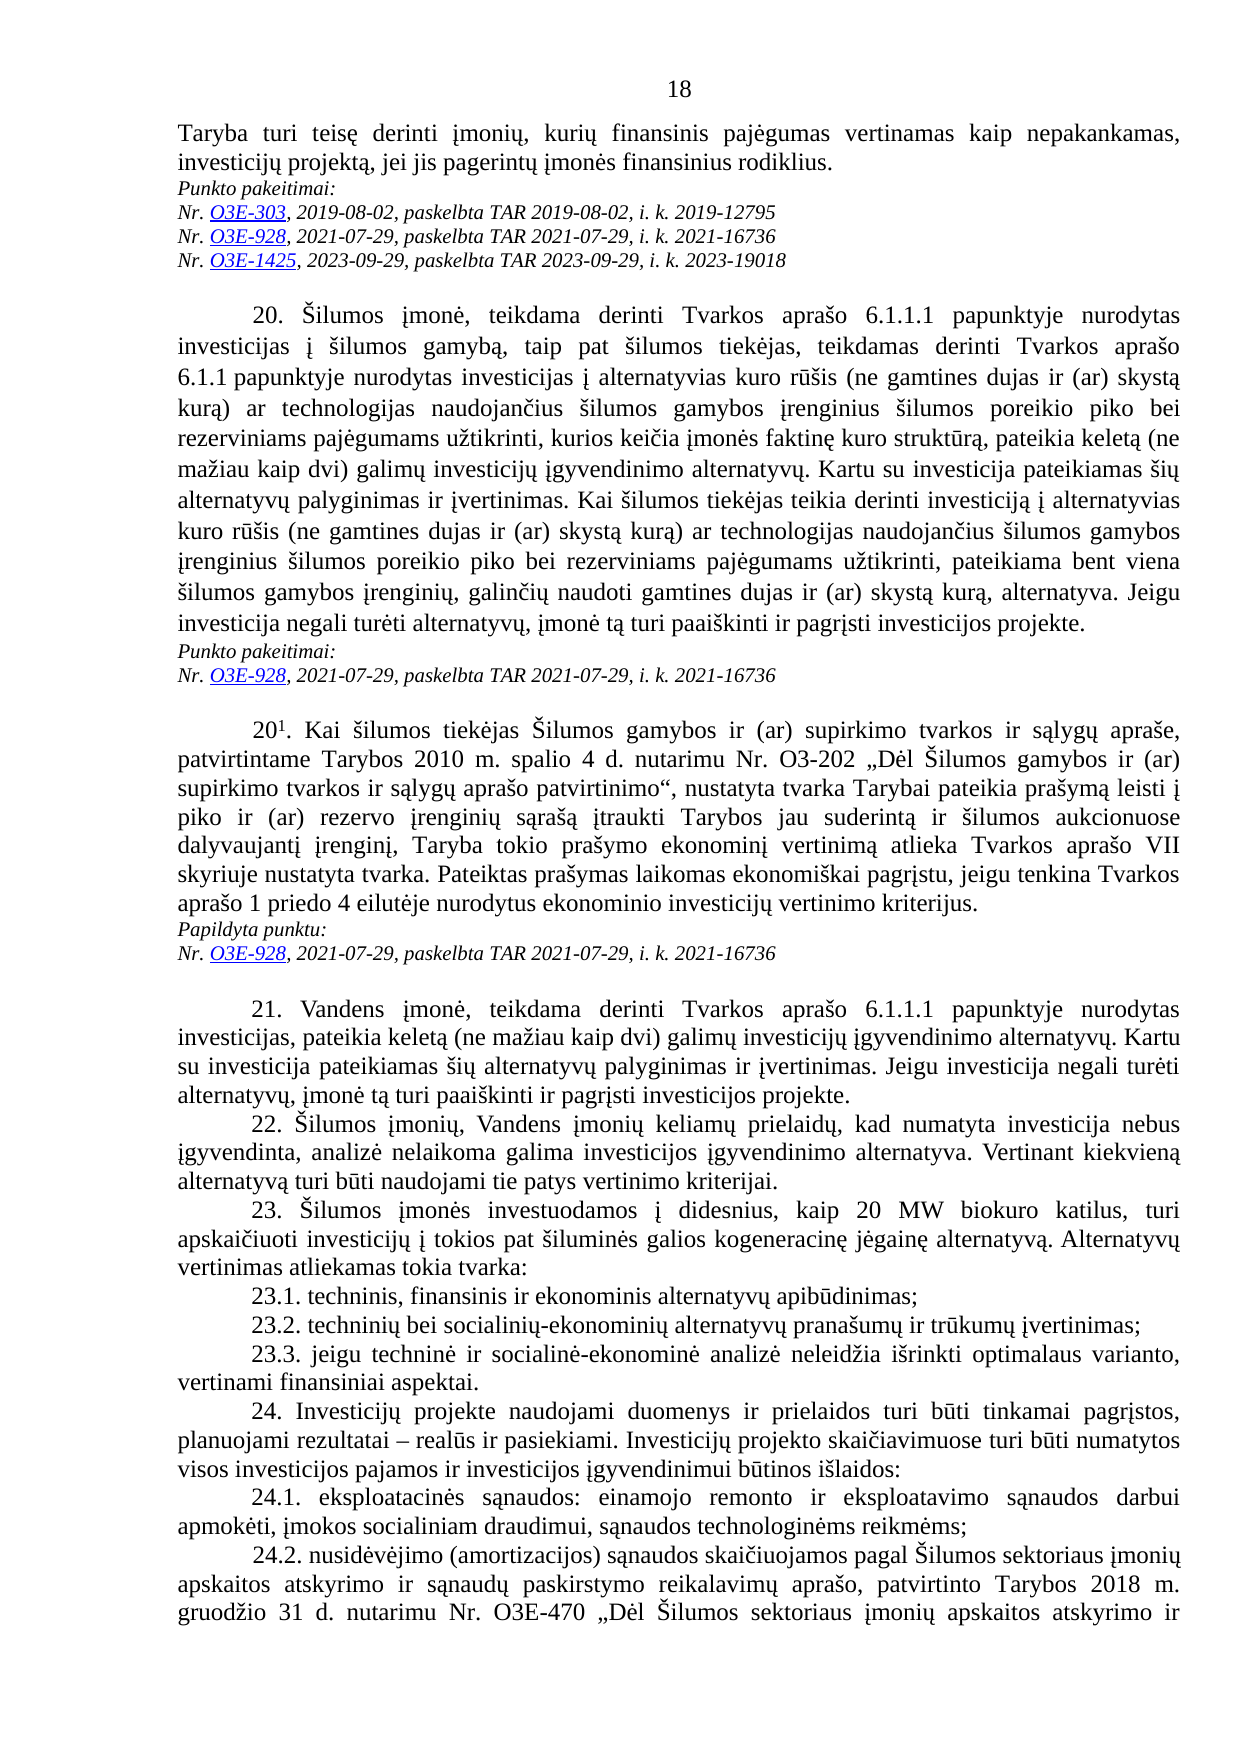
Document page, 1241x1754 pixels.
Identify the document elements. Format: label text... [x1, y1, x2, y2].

text Nr. O3E-928, 2021-07-29, paskelbta TAR 2021-07-29, i. k. 2021-16736 [177, 224, 1181, 248]
text 201. Kai šilumos tiekėjas Šilumos gamybos ir (ar) supirkimo tvarkos ir sąlygų apraše, patvirtintame Tarybos 2010 m. spalio 4 d. nutarimu Nr. O3-202 „Dėl Šilumos gamybos ir (ar) supirkimo tvarkos ir sąlygų aprašo patvirtinimo“, nustatyta tvarka Tarybai pateikia prašymą leisti į piko ir (ar) rezervo įrenginių sąrašą įtraukti Tarybos jau suderintą ir šilumos aukcionuose dalyvaujantį įrenginį, Taryba tokio prašymo ekonominį vertinimą atlieka Tvarkos aprašo VII skyriuje nustatyta tvarka. Pateiktas prašymas laikomas ekonomiškai pagrįstu, jeigu tenkina Tvarkos aprašo 1 priedo 4 eilutėje nurodytus ekonominio investicijų vertinimo kriterijus. [177, 716, 1181, 917]
text Taryba turi teisę derinti įmonių, kurių finansinis pajėgumas vertinamas kaip nepakankamas, investicijų projektą, jei jis pagerintų įmonės finansinius rodiklius. [177, 118, 1181, 176]
text 22. Šilumos įmonių, Vandens įmonių keliamų prielaidų, kad numatyta investicija nebus įgyvendinta, analizė nelaikoma galima investicijos įgyvendinimo alternatyva. Vertinant kiekvieną alternatyvą turi būti naudojami tie patys vertinimo kriterijai. [177, 1109, 1181, 1195]
text Nr. O3E-303, 2019-08-02, paskelbta TAR 2019-08-02, i. k. 2019-12795 [177, 200, 1181, 224]
text 20. Šilumos įmonė, teikdama derinti Tvarkos aprašo 6.1.1.1 papunktyje nurodytas investicijas į šilumos gamybą, taip pat šilumos tiekėjas, teikdamas derinti Tvarkos aprašo 6.1.1 papunktyje nurodytas investicijas į alternatyvias kuro rūšis (ne gamtines dujas ir (ar) skystą kurą) ar technologijas naudojančius šilumos gamybos įrenginius šilumos poreikio piko bei rezerviniams pajėgumams užtikrinti, kurios keičia įmonės faktinę kuro struktūrą, pateikia keletą (ne mažiau kaip dvi) galimų investicijų įgyvendinimo alternatyvų. Kartu su investicija pateikiamas šių alternatyvų palyginimas ir įvertinimas. Kai šilumos tiekėjas teikia derinti investiciją į alternatyvias kuro rūšis (ne gamtines dujas ir (ar) skystą kurą) ar technologijas naudojančius šilumos gamybos įrenginius šilumos poreikio piko bei rezerviniams pajėgumams užtikrinti, pateikiama bent viena šilumos gamybos įrenginių, galinčių naudoti gamtines dujas ir (ar) skystą kurą, alternatyva. Jeigu investicija negali turėti alternatyvų, įmonė tą turi paaiškinti ir pagrįsti investicijos projekte. [177, 301, 1181, 637]
text Nr. O3E-928, 2021-07-29, paskelbta TAR 2021-07-29, i. k. 2021-16736 [177, 663, 1181, 687]
text Punkto pakeitimai: [177, 639, 1181, 663]
subtitle 23.2. techninių bei socialinių-ekonominių alternatyvų pranašumų ir trūkumų įvertinimas; [177, 1310, 1181, 1339]
text 23. Šilumos įmonės investuodamos į didesnius, kaip 20 MW biokuro katilus, turi apskaičiuoti investicijų į tokios pat šiluminės galios kogeneracinę jėgainę alternatyvą. Alternatyvų vertinimas atliekamas tokia tvarka: [177, 1195, 1181, 1281]
text 21. Vandens įmonė, teikdama derinti Tvarkos aprašo 6.1.1.1 papunktyje nurodytas investicijas, pateikia keletą (ne mažiau kaip dvi) galimų investicijų įgyvendinimo alternatyvų. Kartu su investicija pateikiamas šių alternatyvų palyginimas ir įvertinimas. Jeigu investicija negali turėti alternatyvų, įmonė tą turi paaiškinti ir pagrįsti investicijos projekte. [177, 994, 1181, 1109]
text 24. Investicijų projekte naudojami duomenys ir prielaidos turi būti tinkamai pagrįstos, planuojami rezultatai – realūs ir pasiekiami. Investicijų projekto skaičiavimuose turi būti numatytos visos investicijos pajamos ir investicijos įgyvendinimui būtinos išlaidos: [177, 1396, 1181, 1482]
subtitle 24.1. eksploatacinės sąnaudos: einamojo remonto ir eksploatavimo sąnaudos darbui apmokėti, įmokos socialiniam draudimui, sąnaudos technologinėms reikmėms; [177, 1482, 1181, 1540]
subtitle 23.1. techninis, finansinis ir ekonominis alternatyvų apibūdinimas; [177, 1281, 1181, 1310]
text Punkto pakeitimai: [177, 176, 1181, 200]
text 24.2. nusidėvėjimo (amortizacijos) sąnaudos skaičiuojamos pagal Šilumos sektoriaus įmonių apskaitos atskyrimo ir sąnaudų paskirstymo reikalavimų aprašo, patvirtinto Tarybos 2018 m. gruodžio 31 d. nutarimu Nr. O3E-470 „Dėl Šilumos sektoriaus įmonių apskaitos atskyrimo ir [177, 1540, 1181, 1626]
subtitle 23.3. jeigu techninė ir socialinė-ekonominė analizė neleidžia išrinkti optimalaus varianto, vertinami finansiniai aspektai. [177, 1339, 1181, 1396]
text Nr. O3E-928, 2021-07-29, paskelbta TAR 2021-07-29, i. k. 2021-16736 [177, 941, 1181, 965]
text Papildyta punktu: [177, 917, 1181, 941]
text Nr. O3E-1425, 2023-09-29, paskelbta TAR 2023-09-29, i. k. 2023-19018 [177, 248, 1181, 272]
